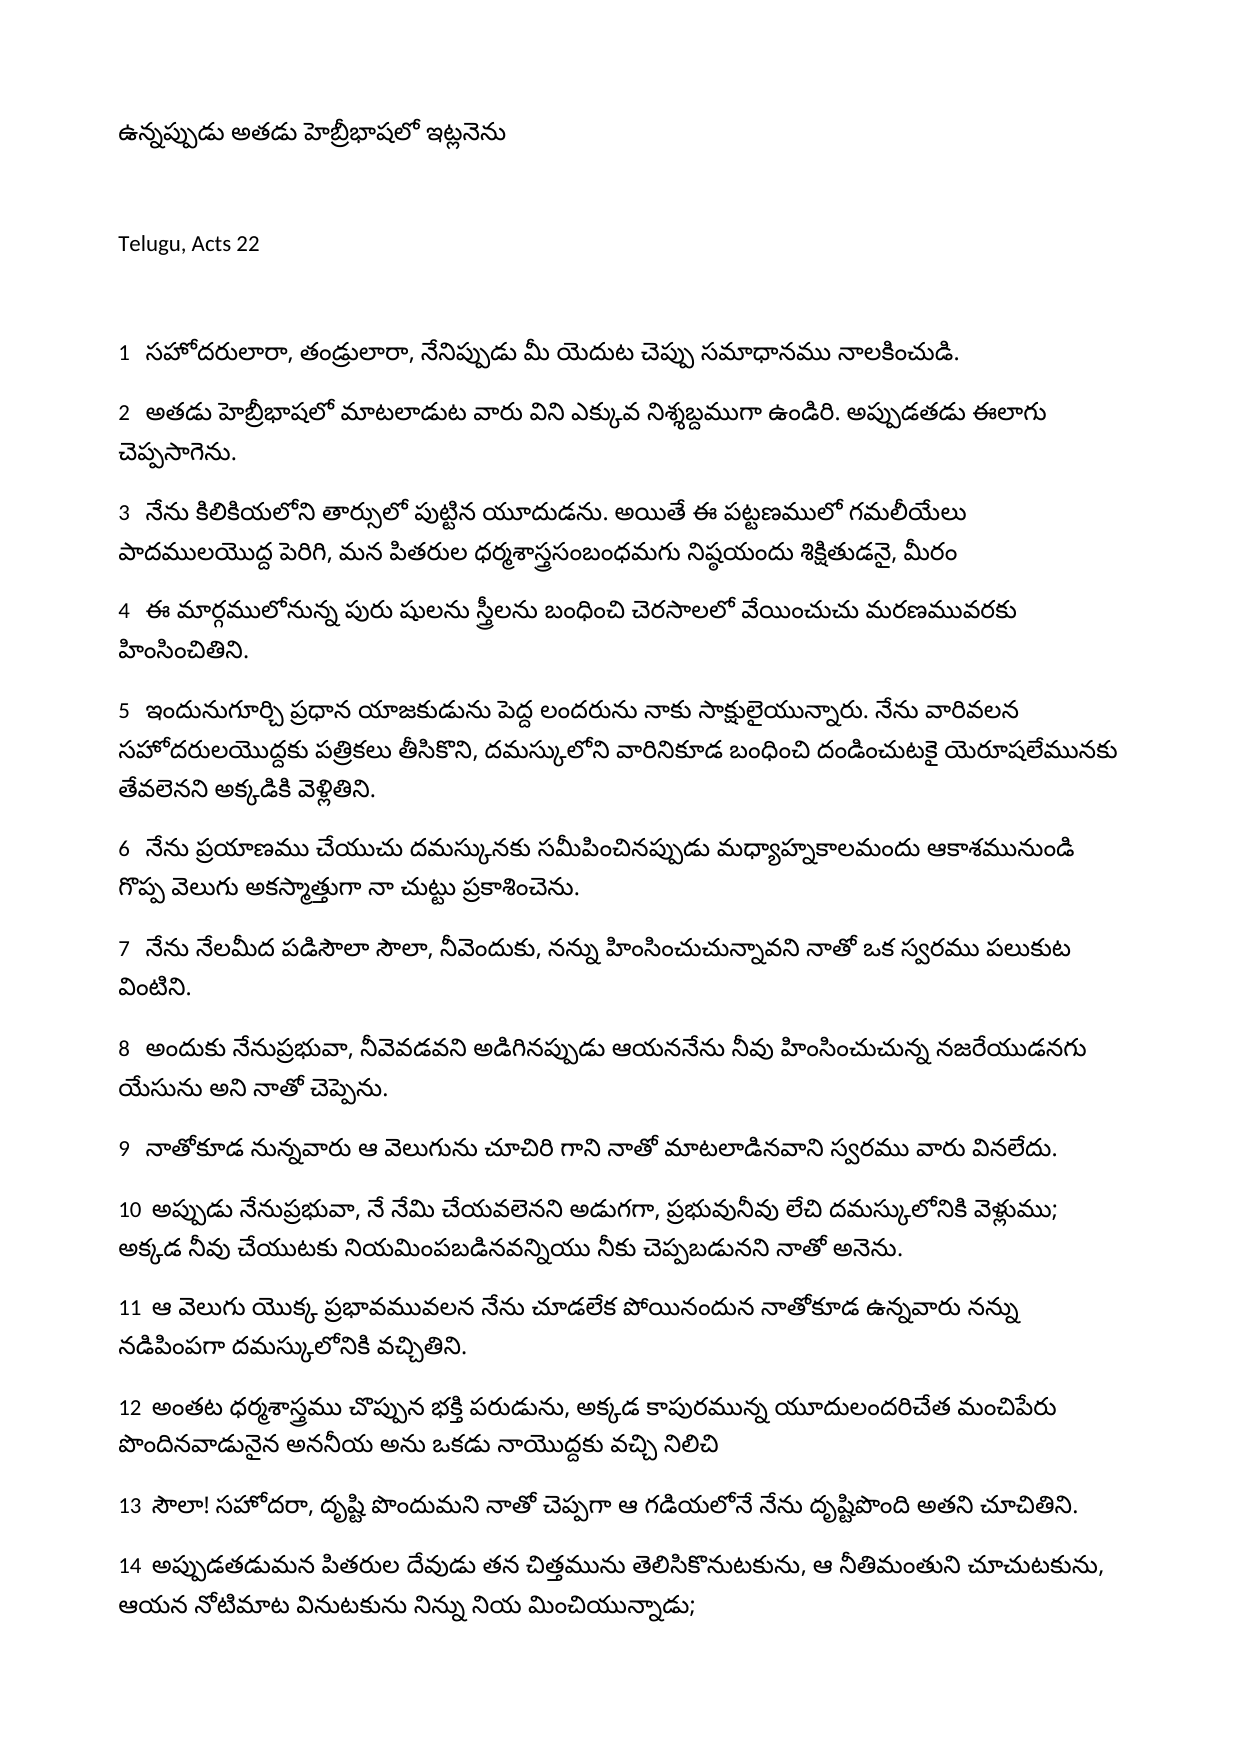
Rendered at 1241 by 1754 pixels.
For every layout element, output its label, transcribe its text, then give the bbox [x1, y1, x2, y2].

text 9 నాతోకూడ నున్నవారు ఆ వెలుగును చూచిరి గాని నాతో మాటలాడినవాని స్వరము వారు వినలేదు. [118, 1132, 1122, 1167]
text 5 ఇందునుగూర్చి ప్రధాన యాజకుడును పెద్ద లందరును నాకు సాక్షులైయున్నారు. నేను వారివలన సహోదరులయొద్దకు పత్రికలు తీసికొని, దమస్కులోని వారినికూడ బంధించి దండించుటకై యెరూషలేమునకు తేవలెనని అక్కడికి వెళ్లితిని. [118, 694, 1122, 808]
text 8 అందుకు నేనుప్రభువా, నీవెవడవని అడిగినప్పుడు ఆయననేను నీవు హింసించుచున్న నజరేయుడనగు యేసును అని నాతో చెప్పెను. [118, 1032, 1122, 1106]
text 13 సౌలా! సహోదరా, దృష్టి పొందుమని నాతో చెప్పగా ఆ గడియలోనే నేను దృష్టిపొంది అతని చూచితిని. [118, 1488, 1122, 1523]
text 3 నేను కిలికియలోని తార్సులో పుట్టిన యూదుడను. అయితే ఈ పట్టణములో గమలీయేలు పాదములయొద్ద పెరిగి, మన పితరుల ధర్మశాస్త్రసంబంధమగు నిష్ఠయందు శిక్షితుడనై, మీరం [118, 496, 1122, 570]
text 12 అంతట ధర్మశాస్త్రము చొప్పున భక్తి పరుడును, అక్కడ కాపురమున్న యూదులందరిచేత మంచిపేరు పొందినవాడునైన అననీయ అను ఒకడు నాయొద్దకు వచ్చి నిలిచి [118, 1391, 1122, 1463]
text 7 నేను నేలమీద పడిసౌలా సౌలా, నీవెందుకు, నన్ను హింసించుచున్నావని నాతో ఒక స్వరము పలుకుట వింటిని. [118, 932, 1122, 1006]
text 6 నేను ప్రయాణము చేయుచు దమస్కునకు సమీపించినప్పుడు మధ్యాహ్నకాలమందు ఆకాశమునుండి గొప్ప వెలుగు అకస్మాత్తుగా నా చుట్టు ప్రకాశించెను. [118, 834, 1122, 906]
text ఉన్నప్పుడు అతడు హెబ్రీభాషలో ఇట్లనెను [118, 118, 1122, 151]
text 14 అప్పుడతడుమన పితరుల దేవుడు తన చిత్తమును తెలిసికొనుటకును, ఆ నీతిమంతుని చూచుటకును, ఆయన నోటిమాట వినుటకును నిన్ను నియ మించియున్నాడు; [118, 1549, 1122, 1623]
text 4 ఈ మార్గములోనున్న పురు షులను స్త్రీలను బంధించి చెరసాలలో వేయించుచు మరణమువరకు హింసించితిని. [118, 596, 1122, 668]
text 1 సహోదరులారా, తండ్రులారా, నేనిప్పుడు మీ యెదుట చెప్పు సమాధానము నాలకించుడి. [118, 335, 1122, 370]
text Telugu, Acts 22 [118, 229, 1122, 257]
text 2 అతడు హెబ్రీభాషలో మాటలాడుట వారు విని ఎక్కువ నిశ్శబ్దముగా ఉండిరి. అప్పుడతడు ఈలాగు చెప్పసాగెను. [118, 396, 1122, 470]
text 11 ఆ వెలుగు యొక్క ప్రభావమువలన నేను చూడలేక పోయినందున నాతోకూడ ఉన్నవారు నన్ను నడిపింపగా దమస్కులోనికి వచ్చితిని. [118, 1293, 1122, 1365]
text 10 అప్పుడు నేనుప్రభువా, నే నేమి చేయవలెనని అడుగగా, ప్రభువునీవు లేచి దమస్కులోనికి వెళ్లుము; అక్కడ నీవు చేయుటకు నియమింపబడినవన్నియు నీకు చెప్పబడునని నాతో అనెను. [118, 1193, 1122, 1267]
